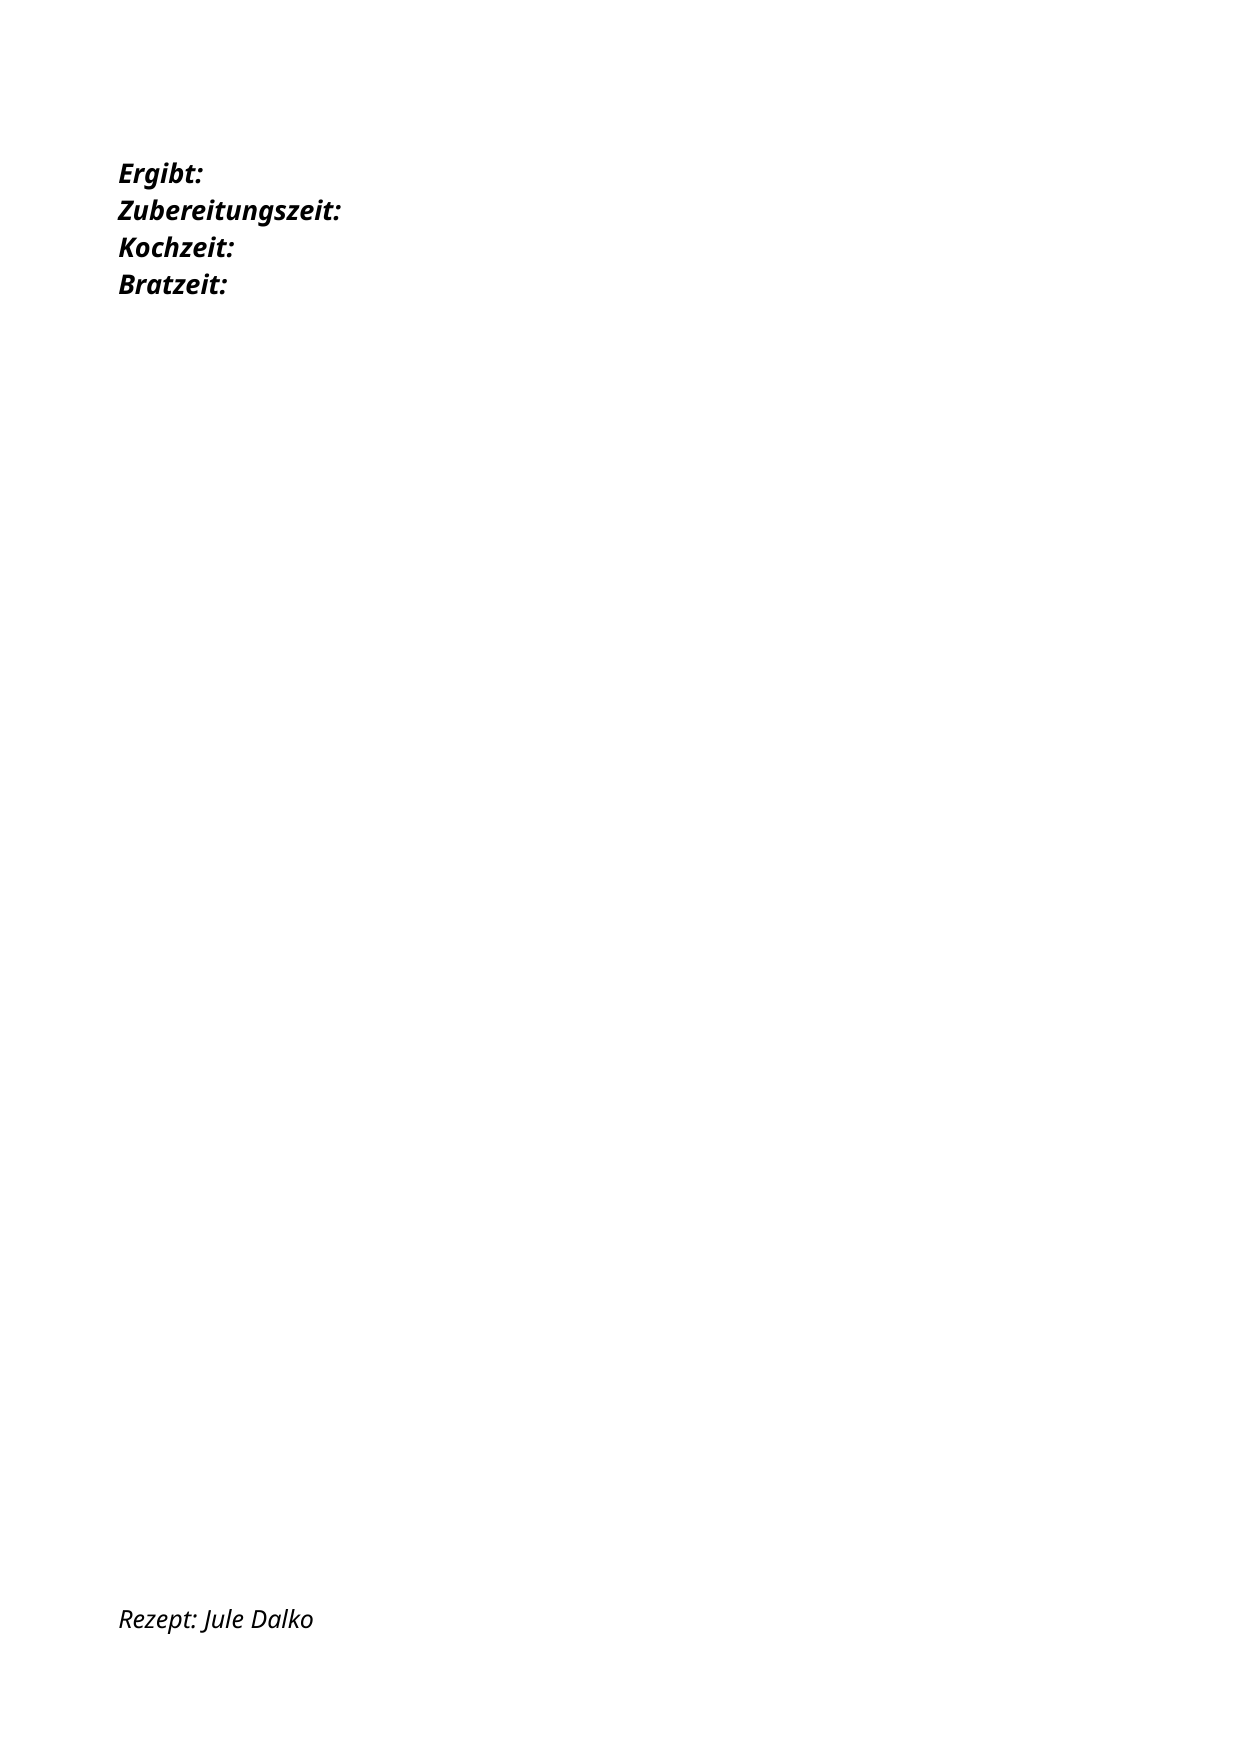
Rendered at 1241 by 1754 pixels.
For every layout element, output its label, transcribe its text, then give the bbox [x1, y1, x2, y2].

text Ergibt: Zubereitungszeit: Kochzeit: Bratzeit: [118, 118, 1122, 373]
